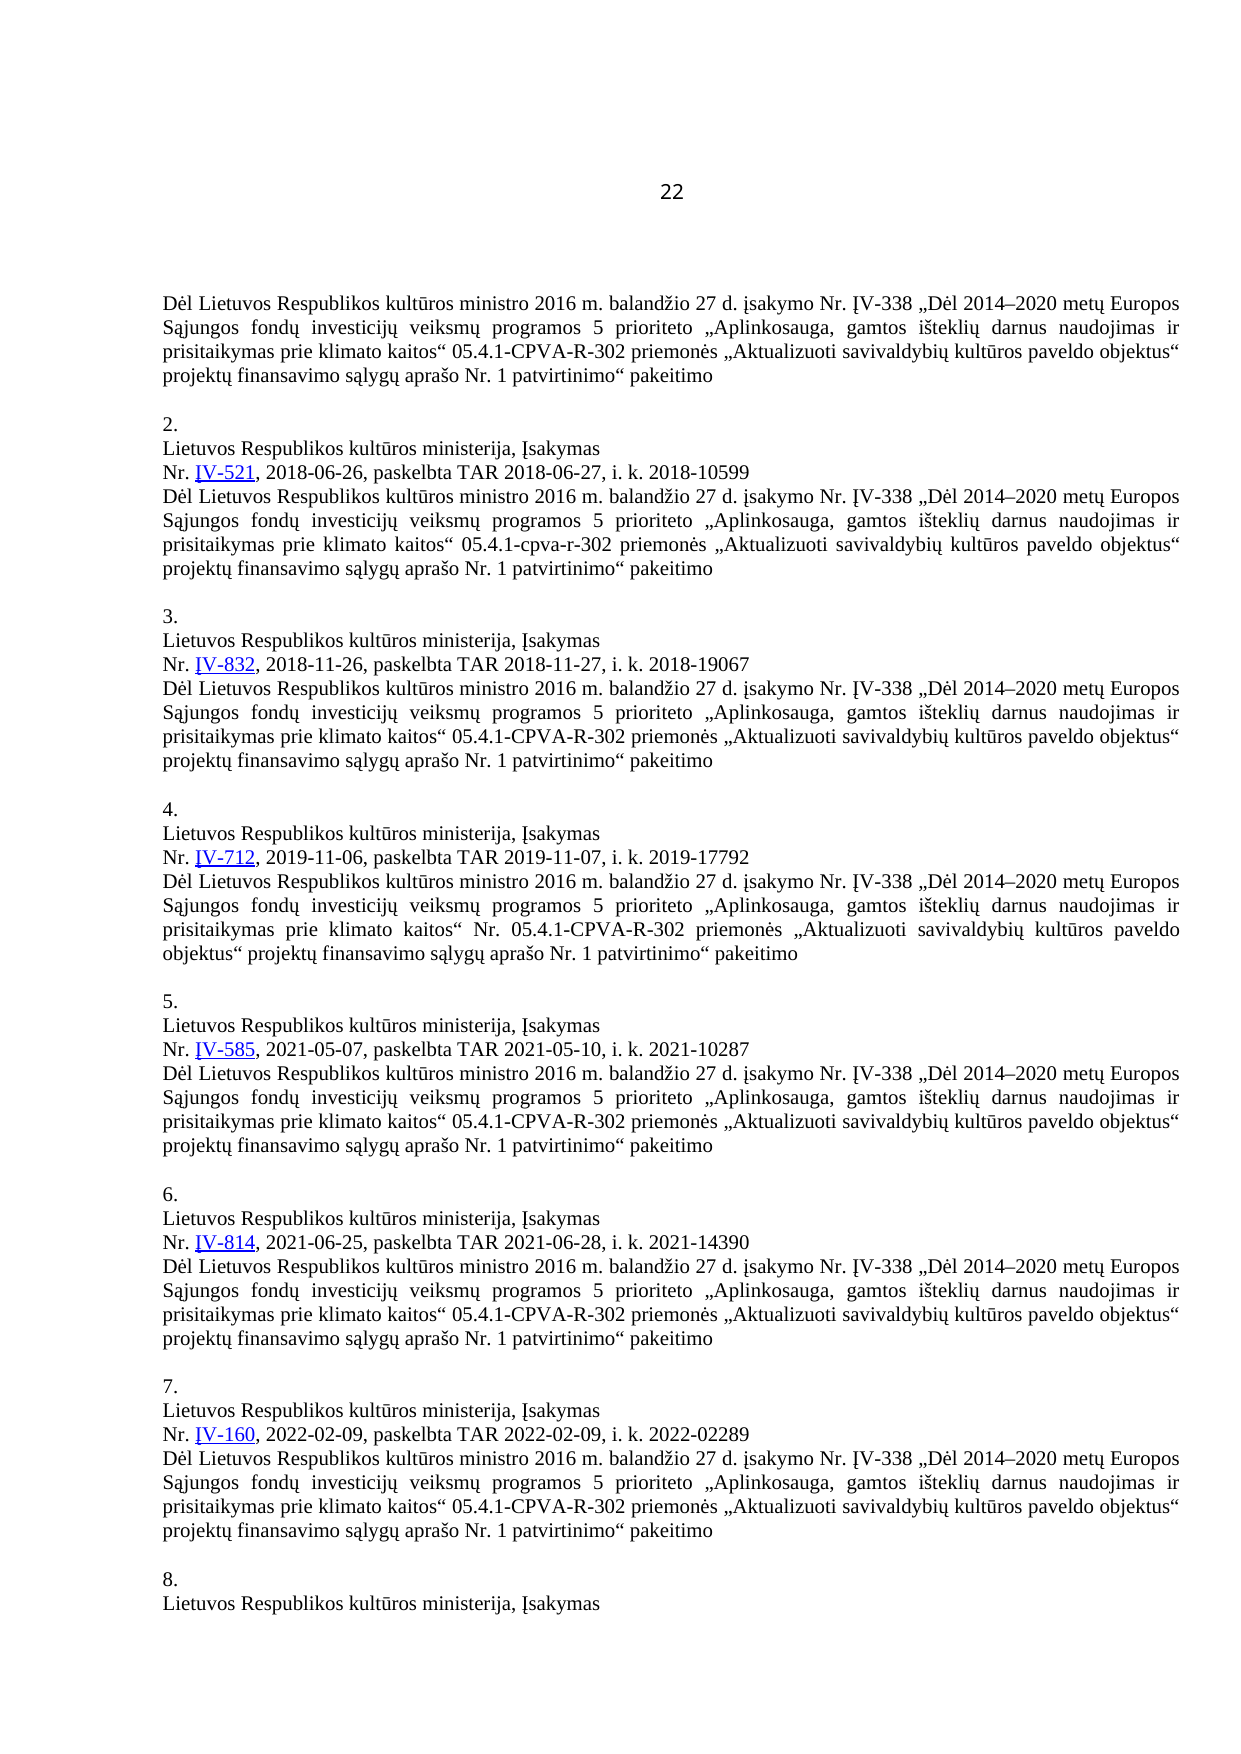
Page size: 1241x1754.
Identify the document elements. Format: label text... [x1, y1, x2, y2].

text Lietuvos Respublikos kultūros ministerija, Įsakymas [162, 436, 1181, 460]
text Lietuvos Respublikos kultūros ministerija, Įsakymas [162, 1398, 1181, 1422]
text 5. [162, 989, 1181, 1013]
text 8. [162, 1567, 1181, 1591]
text Lietuvos Respublikos kultūros ministerija, Įsakymas [162, 1591, 1181, 1615]
text Nr. ĮV-712, 2019-11-06, paskelbta TAR 2019-11-07, i. k. 2019-17792 [162, 845, 1181, 869]
text Dėl Lietuvos Respublikos kultūros ministro 2016 m. balandžio 27 d. įsakymo Nr. ĮV-338 „Dėl 2014–2020 metų Europos Sąjungos fondų investicijų veiksmų programos 5 prioriteto „Aplinkosauga, gamtos išteklių darnus naudojimas ir prisitaikymas prie klimato kaitos“ 05.4.1-cpva-r-302 priemonės „Aktualizuoti savivaldybių kultūros paveldo objektus“ projektų finansavimo sąlygų aprašo Nr. 1 patvirtinimo“ pakeitimo [162, 484, 1181, 580]
text Lietuvos Respublikos kultūros ministerija, Įsakymas [162, 1206, 1181, 1230]
text Nr. ĮV-521, 2018-06-26, paskelbta TAR 2018-06-27, i. k. 2018-10599 [162, 460, 1181, 484]
text Nr. ĮV-814, 2021-06-25, paskelbta TAR 2021-06-28, i. k. 2021-14390 [162, 1230, 1181, 1254]
text Lietuvos Respublikos kultūros ministerija, Įsakymas [162, 1013, 1181, 1037]
text Nr. ĮV-832, 2018-11-26, paskelbta TAR 2018-11-27, i. k. 2018-19067 [162, 652, 1181, 676]
text Dėl Lietuvos Respublikos kultūros ministro 2016 m. balandžio 27 d. įsakymo Nr. ĮV-338 „Dėl 2014–2020 metų Europos Sąjungos fondų investicijų veiksmų programos 5 prioriteto „Aplinkosauga, gamtos išteklių darnus naudojimas ir prisitaikymas prie klimato kaitos“ 05.4.1-CPVA-R-302 priemonės „Aktualizuoti savivaldybių kultūros paveldo objektus“ projektų finansavimo sąlygų aprašo Nr. 1 patvirtinimo“ pakeitimo [162, 676, 1181, 772]
text Nr. ĮV-160, 2022-02-09, paskelbta TAR 2022-02-09, i. k. 2022-02289 [162, 1422, 1181, 1446]
text Dėl Lietuvos Respublikos kultūros ministro 2016 m. balandžio 27 d. įsakymo Nr. ĮV-338 „Dėl 2014–2020 metų Europos Sąjungos fondų investicijų veiksmų programos 5 prioriteto „Aplinkosauga, gamtos išteklių darnus naudojimas ir prisitaikymas prie klimato kaitos“ 05.4.1-CPVA-R-302 priemonės „Aktualizuoti savivaldybių kultūros paveldo objektus“ projektų finansavimo sąlygų aprašo Nr. 1 patvirtinimo“ pakeitimo [162, 291, 1181, 387]
text Lietuvos Respublikos kultūros ministerija, Įsakymas [162, 821, 1181, 845]
text Dėl Lietuvos Respublikos kultūros ministro 2016 m. balandžio 27 d. įsakymo Nr. ĮV-338 „Dėl 2014–2020 metų Europos Sąjungos fondų investicijų veiksmų programos 5 prioriteto „Aplinkosauga, gamtos išteklių darnus naudojimas ir prisitaikymas prie klimato kaitos“ 05.4.1-CPVA-R-302 priemonės „Aktualizuoti savivaldybių kultūros paveldo objektus“ projektų finansavimo sąlygų aprašo Nr. 1 patvirtinimo“ pakeitimo [162, 1254, 1181, 1350]
text Dėl Lietuvos Respublikos kultūros ministro 2016 m. balandžio 27 d. įsakymo Nr. ĮV-338 „Dėl 2014–2020 metų Europos Sąjungos fondų investicijų veiksmų programos 5 prioriteto „Aplinkosauga, gamtos išteklių darnus naudojimas ir prisitaikymas prie klimato kaitos“ Nr. 05.4.1-CPVA-R-302 priemonės „Aktualizuoti savivaldybių kultūros paveldo objektus“ projektų finansavimo sąlygų aprašo Nr. 1 patvirtinimo“ pakeitimo [162, 869, 1181, 965]
text Dėl Lietuvos Respublikos kultūros ministro 2016 m. balandžio 27 d. įsakymo Nr. ĮV-338 „Dėl 2014–2020 metų Europos Sąjungos fondų investicijų veiksmų programos 5 prioriteto „Aplinkosauga, gamtos išteklių darnus naudojimas ir prisitaikymas prie klimato kaitos“ 05.4.1-CPVA-R-302 priemonės „Aktualizuoti savivaldybių kultūros paveldo objektus“ projektų finansavimo sąlygų aprašo Nr. 1 patvirtinimo“ pakeitimo [162, 1061, 1181, 1157]
text 4. [162, 797, 1181, 821]
text 6. [162, 1182, 1181, 1206]
text Nr. ĮV-585, 2021-05-07, paskelbta TAR 2021-05-10, i. k. 2021-10287 [162, 1037, 1181, 1061]
text 7. [162, 1374, 1181, 1398]
text 2. [162, 412, 1181, 436]
text Lietuvos Respublikos kultūros ministerija, Įsakymas [162, 628, 1181, 652]
text 3. [162, 604, 1181, 628]
text Dėl Lietuvos Respublikos kultūros ministro 2016 m. balandžio 27 d. įsakymo Nr. ĮV-338 „Dėl 2014–2020 metų Europos Sąjungos fondų investicijų veiksmų programos 5 prioriteto „Aplinkosauga, gamtos išteklių darnus naudojimas ir prisitaikymas prie klimato kaitos“ 05.4.1-CPVA-R-302 priemonės „Aktualizuoti savivaldybių kultūros paveldo objektus“ projektų finansavimo sąlygų aprašo Nr. 1 patvirtinimo“ pakeitimo [162, 1446, 1181, 1542]
